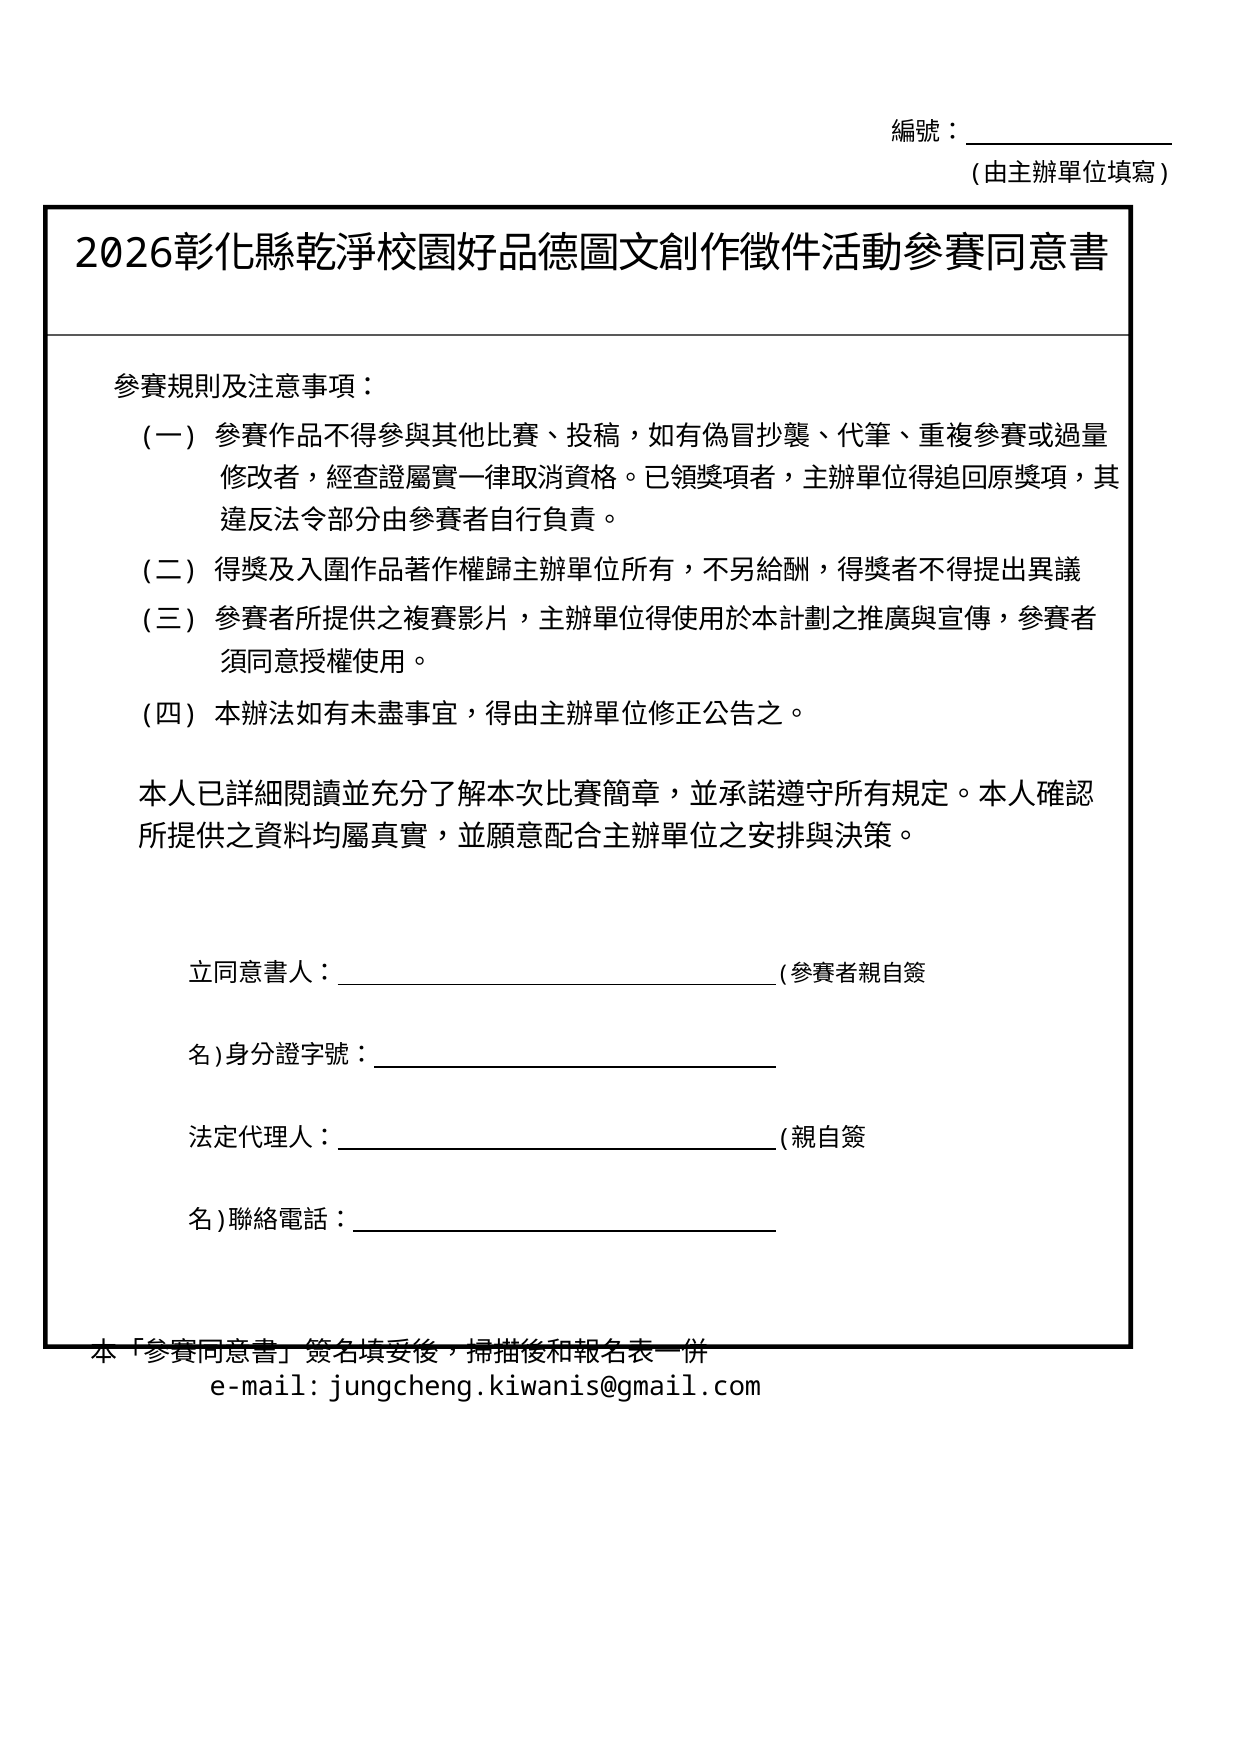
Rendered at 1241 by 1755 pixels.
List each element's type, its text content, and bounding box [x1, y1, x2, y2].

text [1134, 219, 1182, 279]
text [1134, 364, 1182, 404]
text 編號： (由主辦單位填寫) [890, 112, 1172, 188]
text (三) 參賽者所提供之複賽影片，主辦單位得使用於本計劃之推廣與宣傳，參賽者須同意授權使用。 [139, 597, 1114, 679]
text 參賽規則及注意事項： [114, 364, 1128, 404]
text 本「參賽同意書」簽名填妥後，掃描後和報名表一併 [75, 1333, 1182, 1369]
text 立同意書人： (參賽者親自簽名)身分證字號： [189, 953, 960, 1071]
text e-mail: jungcheng.kiwanis@gmail.com [75, 1369, 1182, 1402]
text 法定代理人： (親自簽名)聯絡電話： [189, 1117, 902, 1235]
text 本人已詳細閱讀並充分了解本次比賽簡章，並承諾遵守所有規定。本人確認所提供之資料均屬真實，並願意配合主辦單位之安排與決策。 [139, 771, 1102, 855]
text (四) 本辦法如有未盡事宜，得由主辦單位修正公告之。 [139, 692, 1087, 731]
text 2026彰化縣乾淨校園好品德圖文創作徵件活動參賽同意書 [74, 219, 1128, 279]
text (二) 得獎及入圍作品著作權歸主辦單位所有，不另給酬，得獎者不得提出異議 [139, 548, 1114, 587]
text (一) 參賽作品不得參與其他比賽、投稿，如有偽冒抄襲、代筆、重複參賽或過量修改者，經查證屬實一律取消資格。已領獎項者，主辦單位得追回原獎項，其違反法令部分由參賽者自行負責。 [139, 414, 1128, 537]
